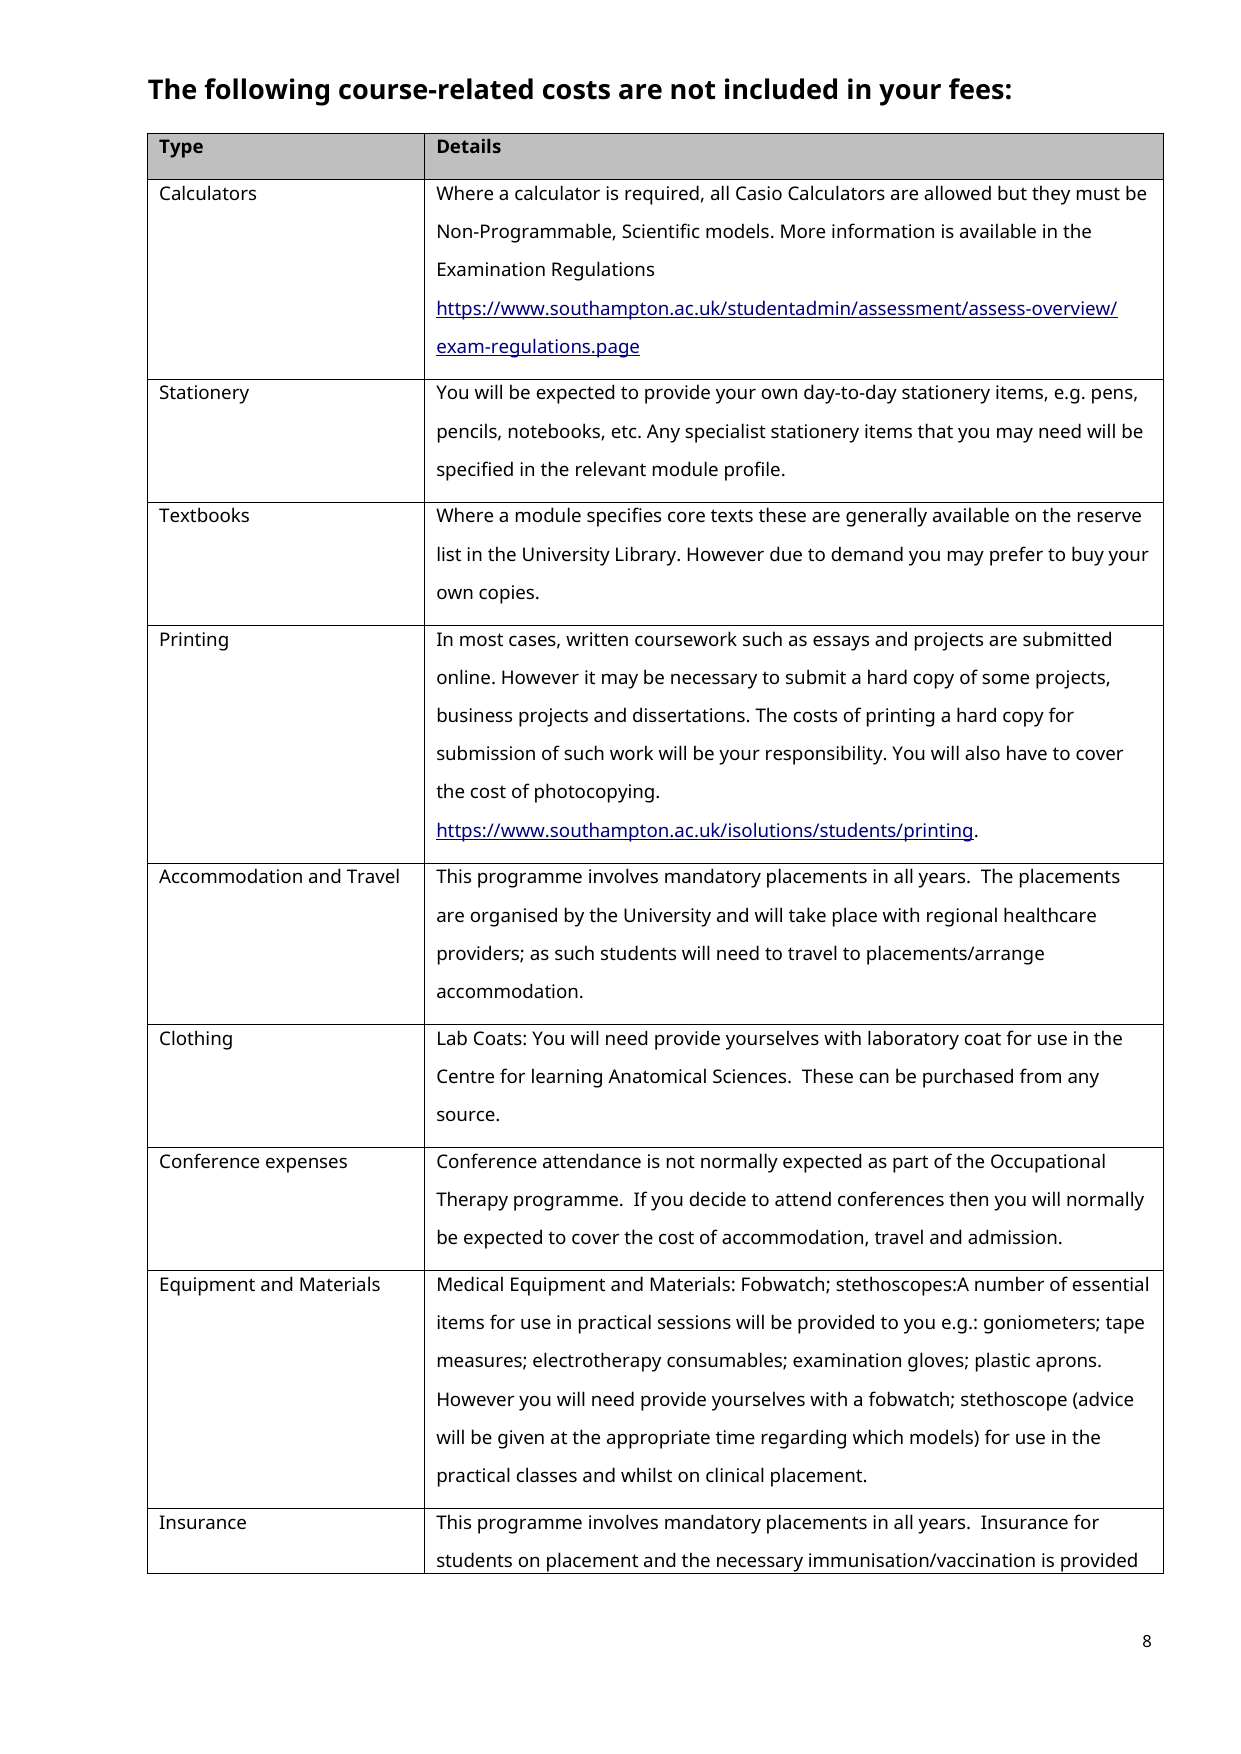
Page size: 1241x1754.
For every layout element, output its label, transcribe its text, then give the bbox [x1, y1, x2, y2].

table_cell Where a calculator is required, all Casio Calculators are allowed but they must be Non-Programmable, Scientific models. More information is available in the Examination Regulations https://www.southampton.ac.uk/studentadmin/assessment/assess-overview/exam-regulations.page [425, 180, 1163, 379]
table_cell Textbooks [148, 503, 424, 625]
table_cell Lab Coats: You will need provide yourselves with laboratory coat for use in the Centre for learning Anatomical Sciences. These can be purchased from any source. [425, 1025, 1163, 1147]
table_cell Stationery [148, 380, 424, 502]
table_cell You will be expected to provide your own day-to-day stationery items, e.g. pens, pencils, notebooks, etc. Any specialist stationery items that you may need will be specified in the relevant module profile. [425, 380, 1163, 502]
table_cell Accommodation and Travel [148, 864, 424, 1024]
table_cell In most cases, written coursework such as essays and projects are submitted online. However it may be necessary to submit a hard copy of some projects, business projects and dissertations. The costs of printing a hard copy for submission of such work will be your responsibility. You will also have to cover the cost of photocopying. https://www.southampton.ac.uk/isolutions/students/printing. [425, 626, 1163, 863]
table_cell Clothing [148, 1025, 424, 1147]
table_cell Where a module specifies core texts these are generally available on the reserve list in the University Library. However due to demand you may prefer to buy your own copies. [425, 503, 1163, 625]
table_cell This programme involves mandatory placements in all years. The placements are organised by the University and will take place with regional healthcare providers; as such students will need to travel to placements/arrange accommodation. [425, 864, 1163, 1024]
table_cell This programme involves mandatory placements in all years. Insurance for students on placement and the necessary immunisation/vaccination is provided [425, 1509, 1163, 1573]
table_cell Conference expenses [148, 1148, 424, 1270]
table_cell Medical Equipment and Materials: Fobwatch; stethoscopes:A number of essential items for use in practical sessions will be provided to you e.g.: goniometers; tape measures; electrotherapy consumables; examination gloves; plastic aprons. However you will need provide yourselves with a fobwatch; stethoscope (advice will be given at the appropriate time regarding which models) for use in the practical classes and whilst on clinical placement. [425, 1271, 1163, 1508]
table_cell Conference attendance is not normally expected as part of the Occupational Therapy programme. If you decide to attend conferences then you will normally be expected to cover the cost of accommodation, travel and admission. [425, 1148, 1163, 1270]
subtitle The following course-related costs are not included in your fees: [148, 71, 1152, 108]
table_cell Insurance [148, 1509, 424, 1573]
table_cell Calculators [148, 180, 424, 379]
table_header Details [425, 134, 1163, 179]
table_cell Printing [148, 626, 424, 863]
table_header Type [148, 134, 424, 179]
table_cell Equipment and Materials [148, 1271, 424, 1508]
